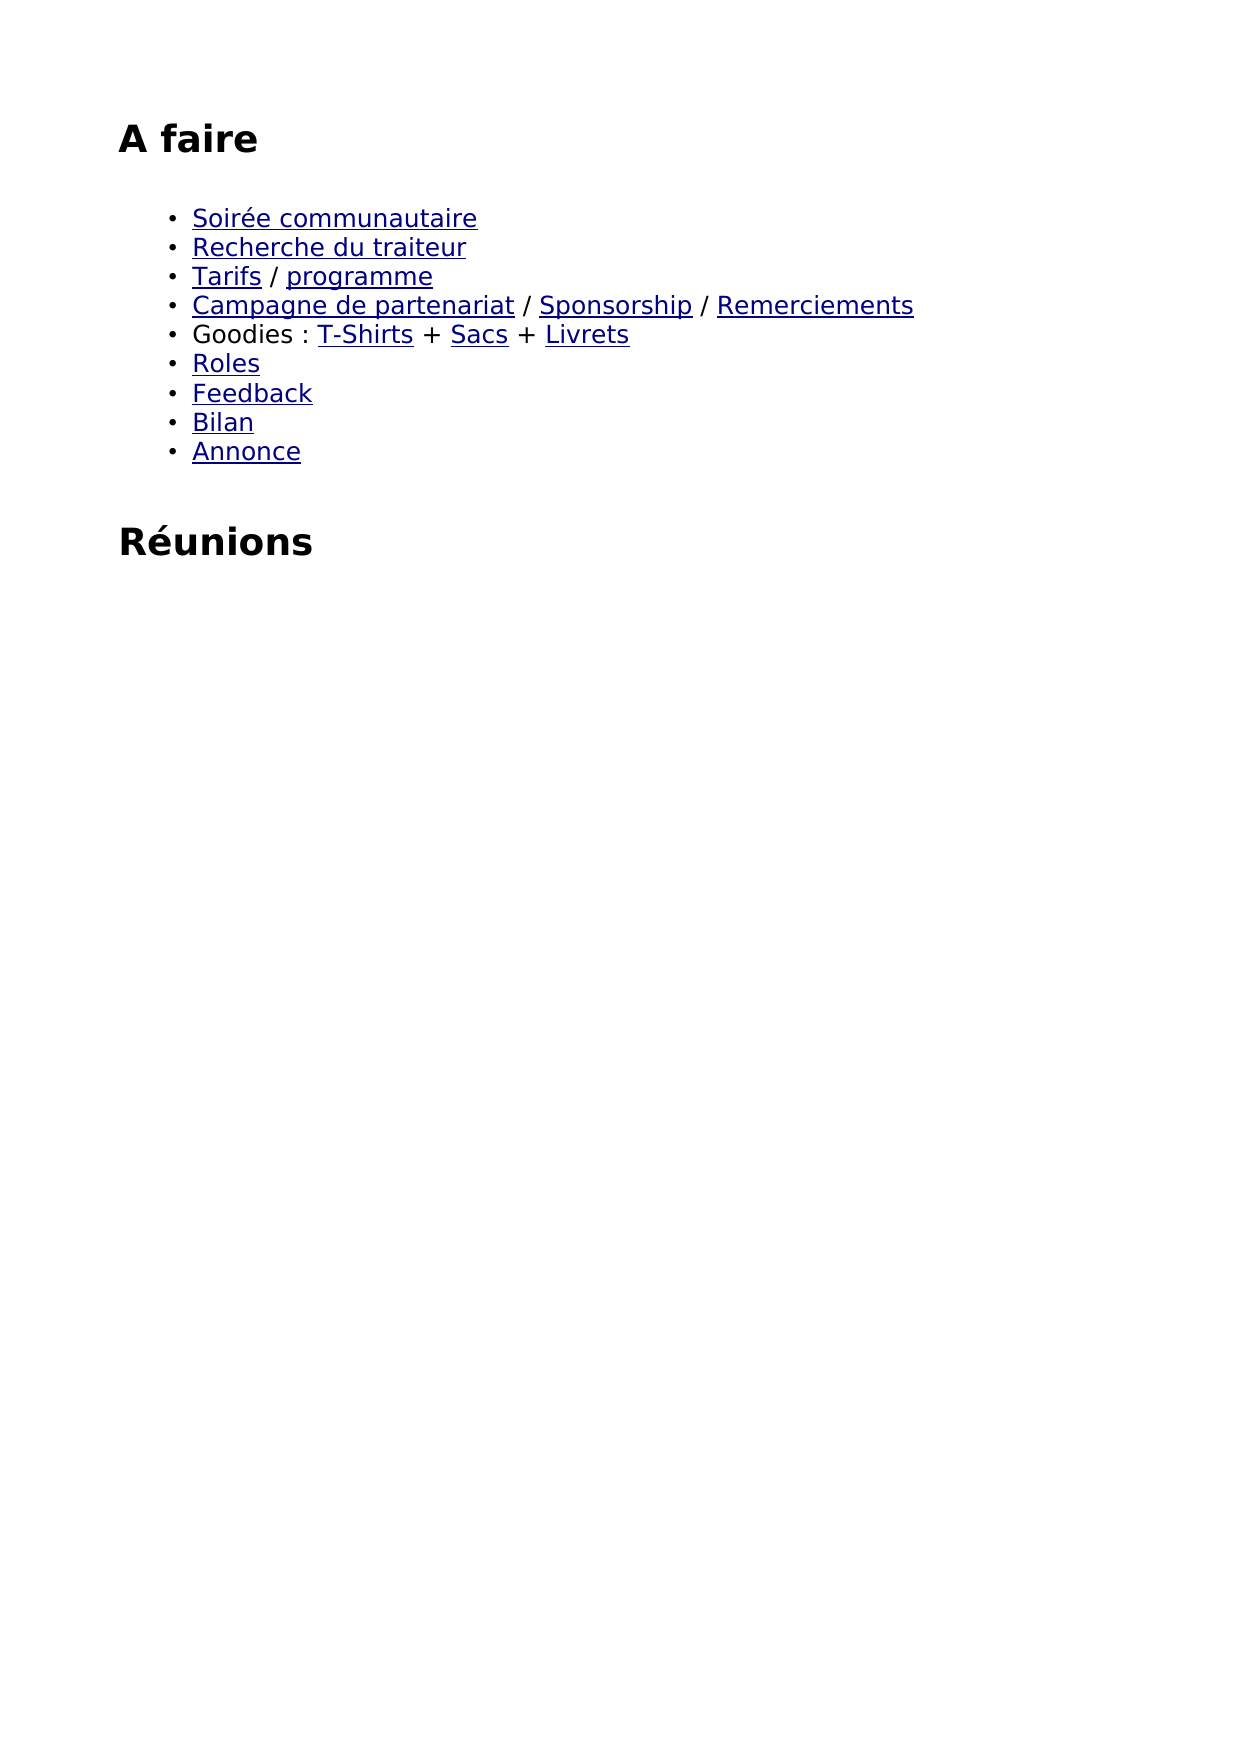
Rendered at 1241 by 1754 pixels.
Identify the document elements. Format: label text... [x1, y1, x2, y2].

list Campagne de partenariat / Sponsorship / Remerciements [177, 291, 1122, 320]
list Bilan [177, 408, 1122, 437]
list Recherche du traiteur [177, 233, 1122, 262]
list Tarifs / programme [177, 262, 1122, 291]
list Roles [177, 349, 1122, 379]
list Feedback [177, 379, 1122, 408]
list Goodies : T-Shirts + Sacs + Livrets [177, 320, 1122, 349]
list Soirée communautaire [177, 204, 1122, 233]
list Annonce [177, 437, 1122, 466]
subtitle A faire [118, 118, 1122, 162]
subtitle Réunions [118, 521, 1122, 564]
